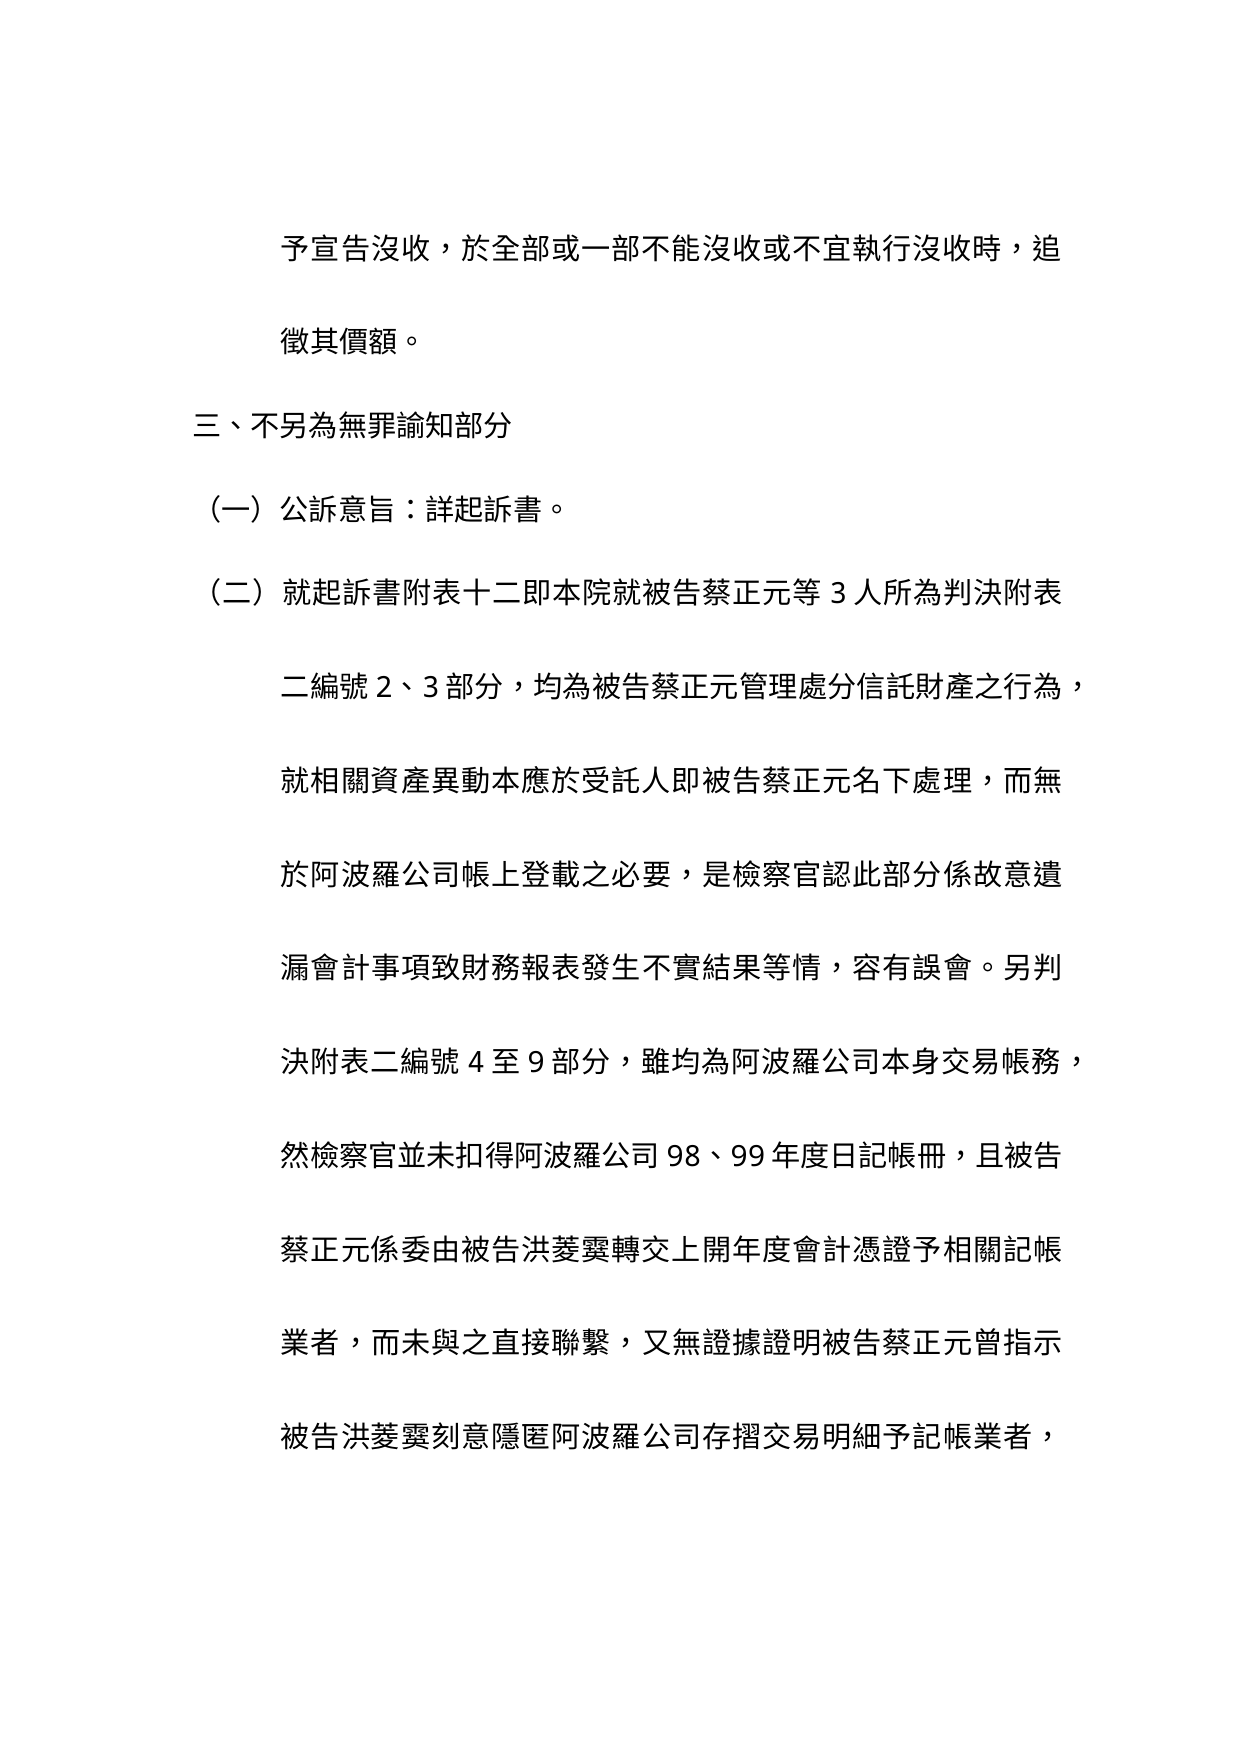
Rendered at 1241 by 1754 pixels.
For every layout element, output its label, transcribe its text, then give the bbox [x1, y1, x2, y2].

text （二）就起訴書附表十二即本院就被告蔡正元等3人所為判決附表二編號2、3部分，均為被告蔡正元管理處分信託財產之行為，就相關資產異動本應於受託人即被告蔡正元名下處理，而無於阿波羅公司帳上登載之必要，是檢察官認此部分係故意遺漏會計事項致財務報表發生不實結果等情，容有誤會。另判決附表二編號4至9部分，雖均為阿波羅公司本身交易帳務，然檢察官並未扣得阿波羅公司98、99年度日記帳冊，且被告蔡正元係委由被告洪菱霙轉交上開年度會計憑證予相關記帳業者，而未與之直接聯繫，又無證據證明被告蔡正元曾指示被告洪菱霙刻意隱匿阿波羅公司存摺交易明細予記帳業者，是該部分帳務未予登記之緣由實有不明，自難遽認被告蔡正元就開部分會計帳務有不實登載之犯意存在。而因檢察官認此部分與上開被告蔡正元違反商業會計法有罪部分屬接續犯之一罪關係，爰不另為無罪之諭知。 [192, 549, 1063, 1456]
text （四）被告蔡正元犯罪所得共計2億8,032萬7,983元，均未扣案，應依刑法第38條之1第1項前段、第3項規定，於主文欄併予宣告沒收，於全部或一部不能沒收或不宜執行沒收時，追徵其價額。 [192, 205, 1063, 361]
text （一）公訴意旨：詳起訴書。 [192, 466, 1063, 528]
text 三、不另為無罪諭知部分 [192, 382, 1063, 445]
